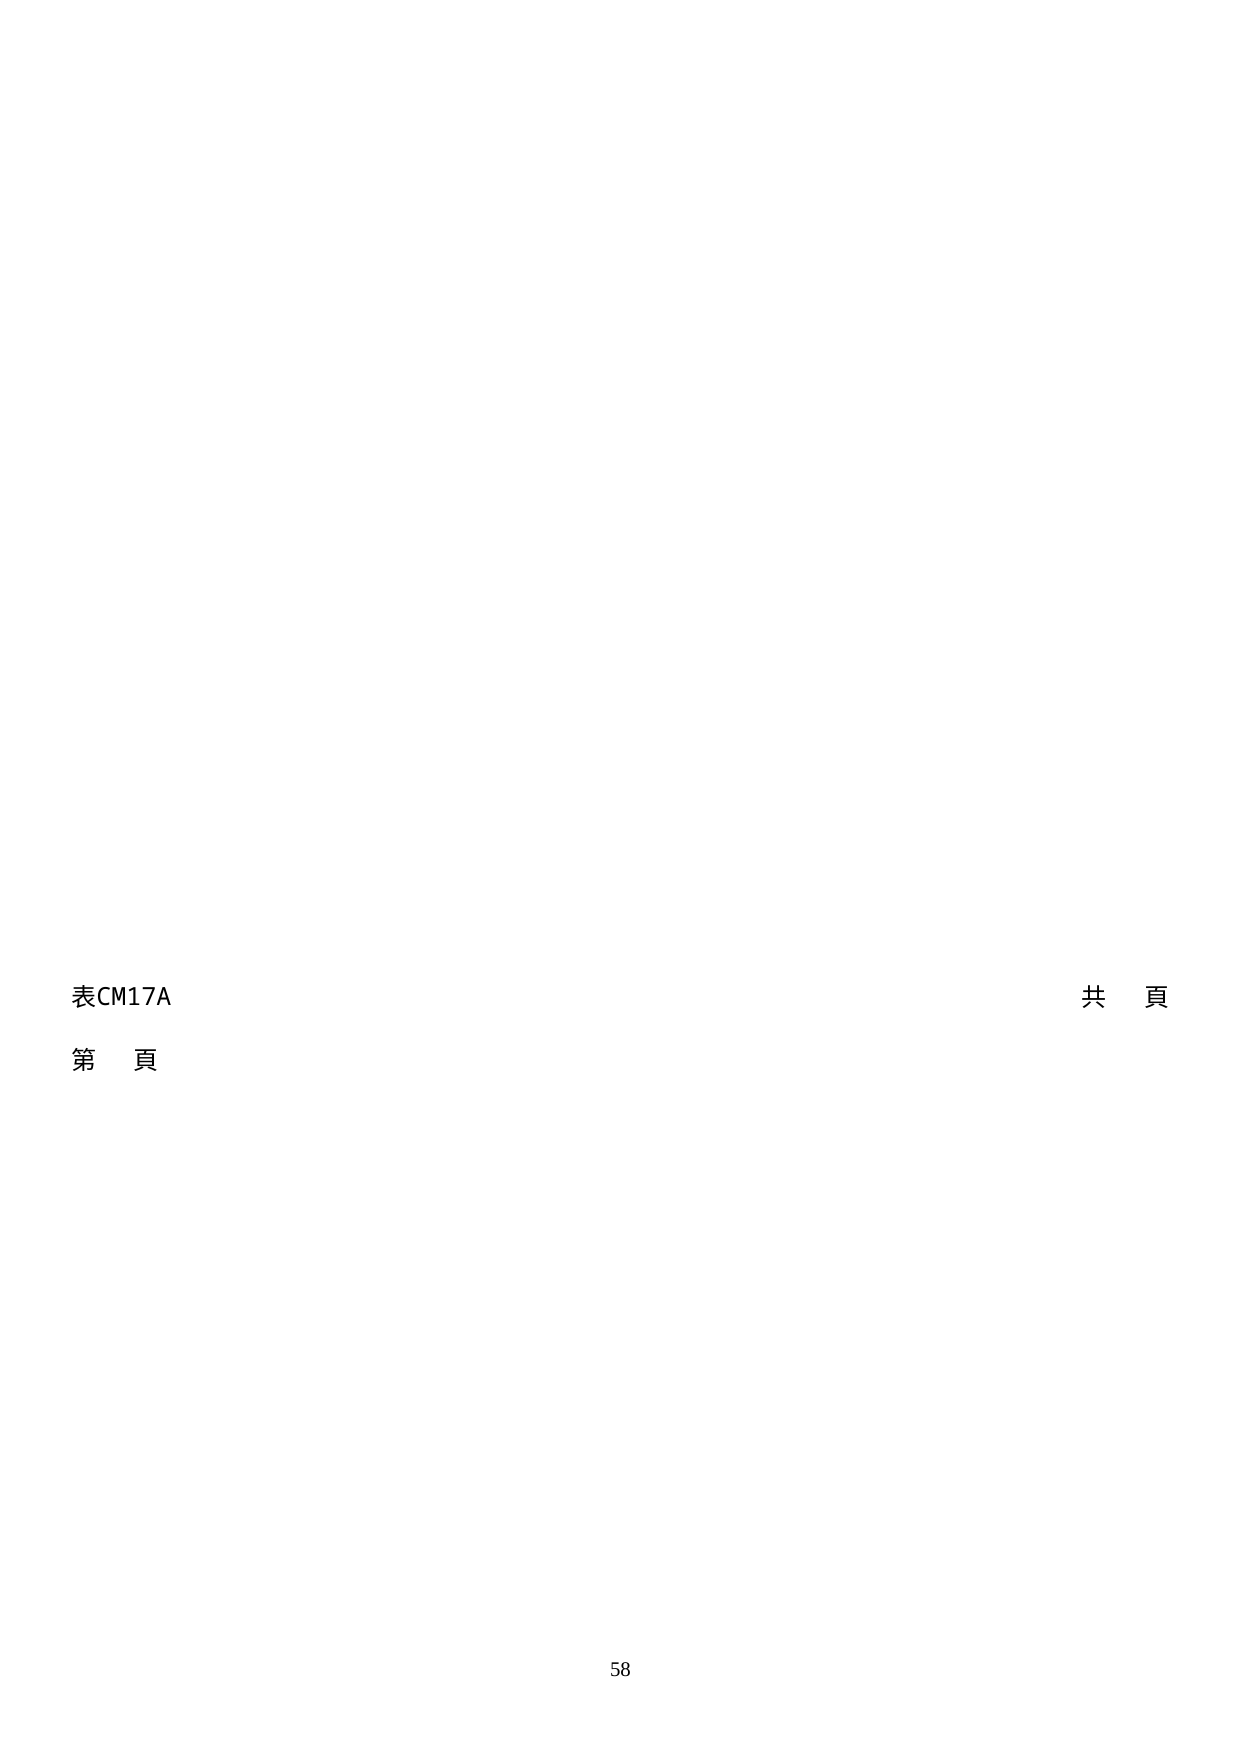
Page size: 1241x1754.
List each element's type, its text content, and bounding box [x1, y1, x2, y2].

text 表CM17A 共 頁 第 頁 [71, 954, 1169, 1079]
